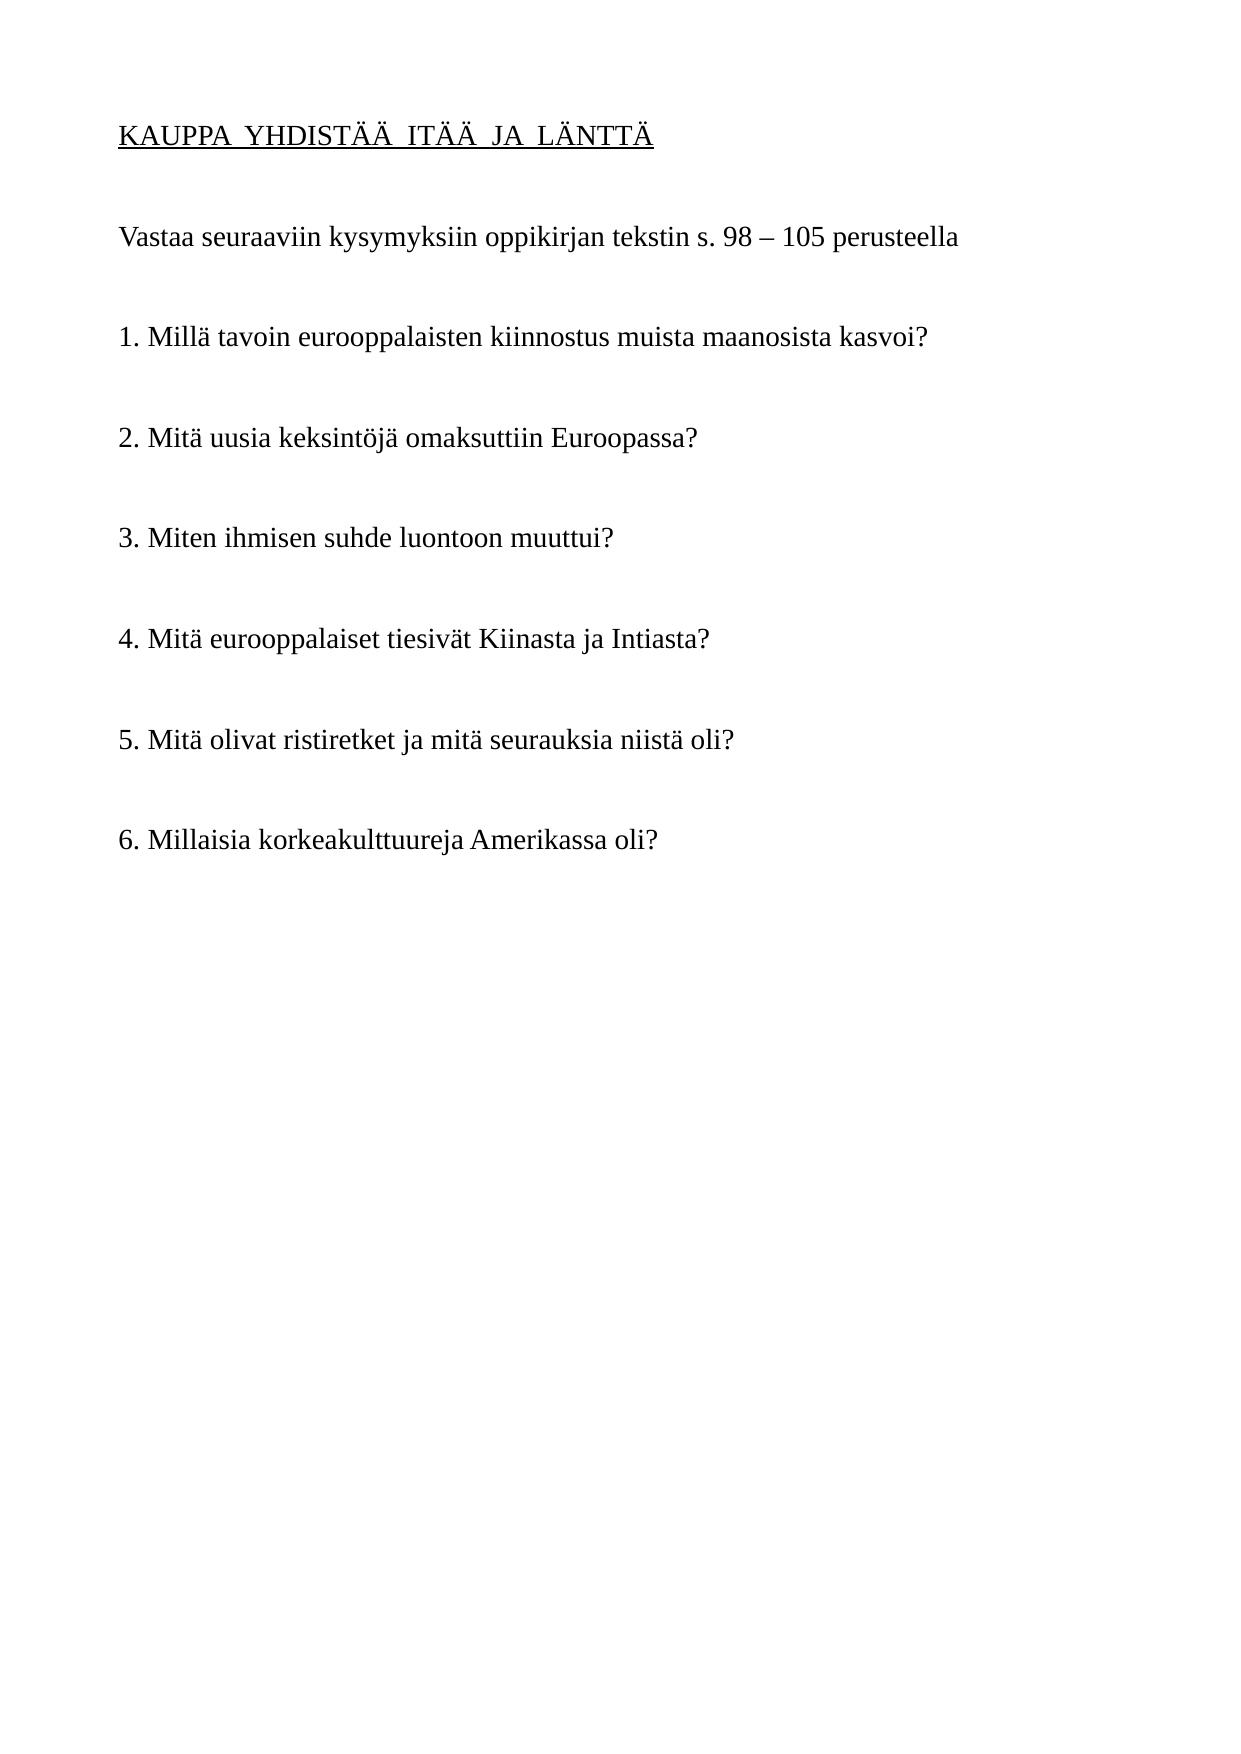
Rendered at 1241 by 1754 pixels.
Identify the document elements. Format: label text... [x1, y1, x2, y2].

text 4. Mitä eurooppalaiset tiesivät Kiinasta ja Intiasta? [118, 621, 1122, 655]
text 2. Mitä uusia keksintöjä omaksuttiin Euroopassa? [118, 420, 1122, 453]
text 5. Mitä olivat ristiretket ja mitä seurauksia niistä oli? [118, 722, 1122, 755]
text 6. Millaisia korkeakulttuureja Amerikassa oli? [118, 822, 1122, 856]
text KAUPPA YHDISTÄÄ ITÄÄ JA LÄNTTÄ [118, 118, 1122, 152]
text 1. Millä tavoin eurooppalaisten kiinnostus muista maanosista kasvoi? [118, 319, 1122, 353]
text Vastaa seuraaviin kysymyksiin oppikirjan tekstin s. 98 – 105 perusteella [118, 219, 1122, 252]
text 3. Miten ihmisen suhde luontoon muuttui? [118, 521, 1122, 554]
